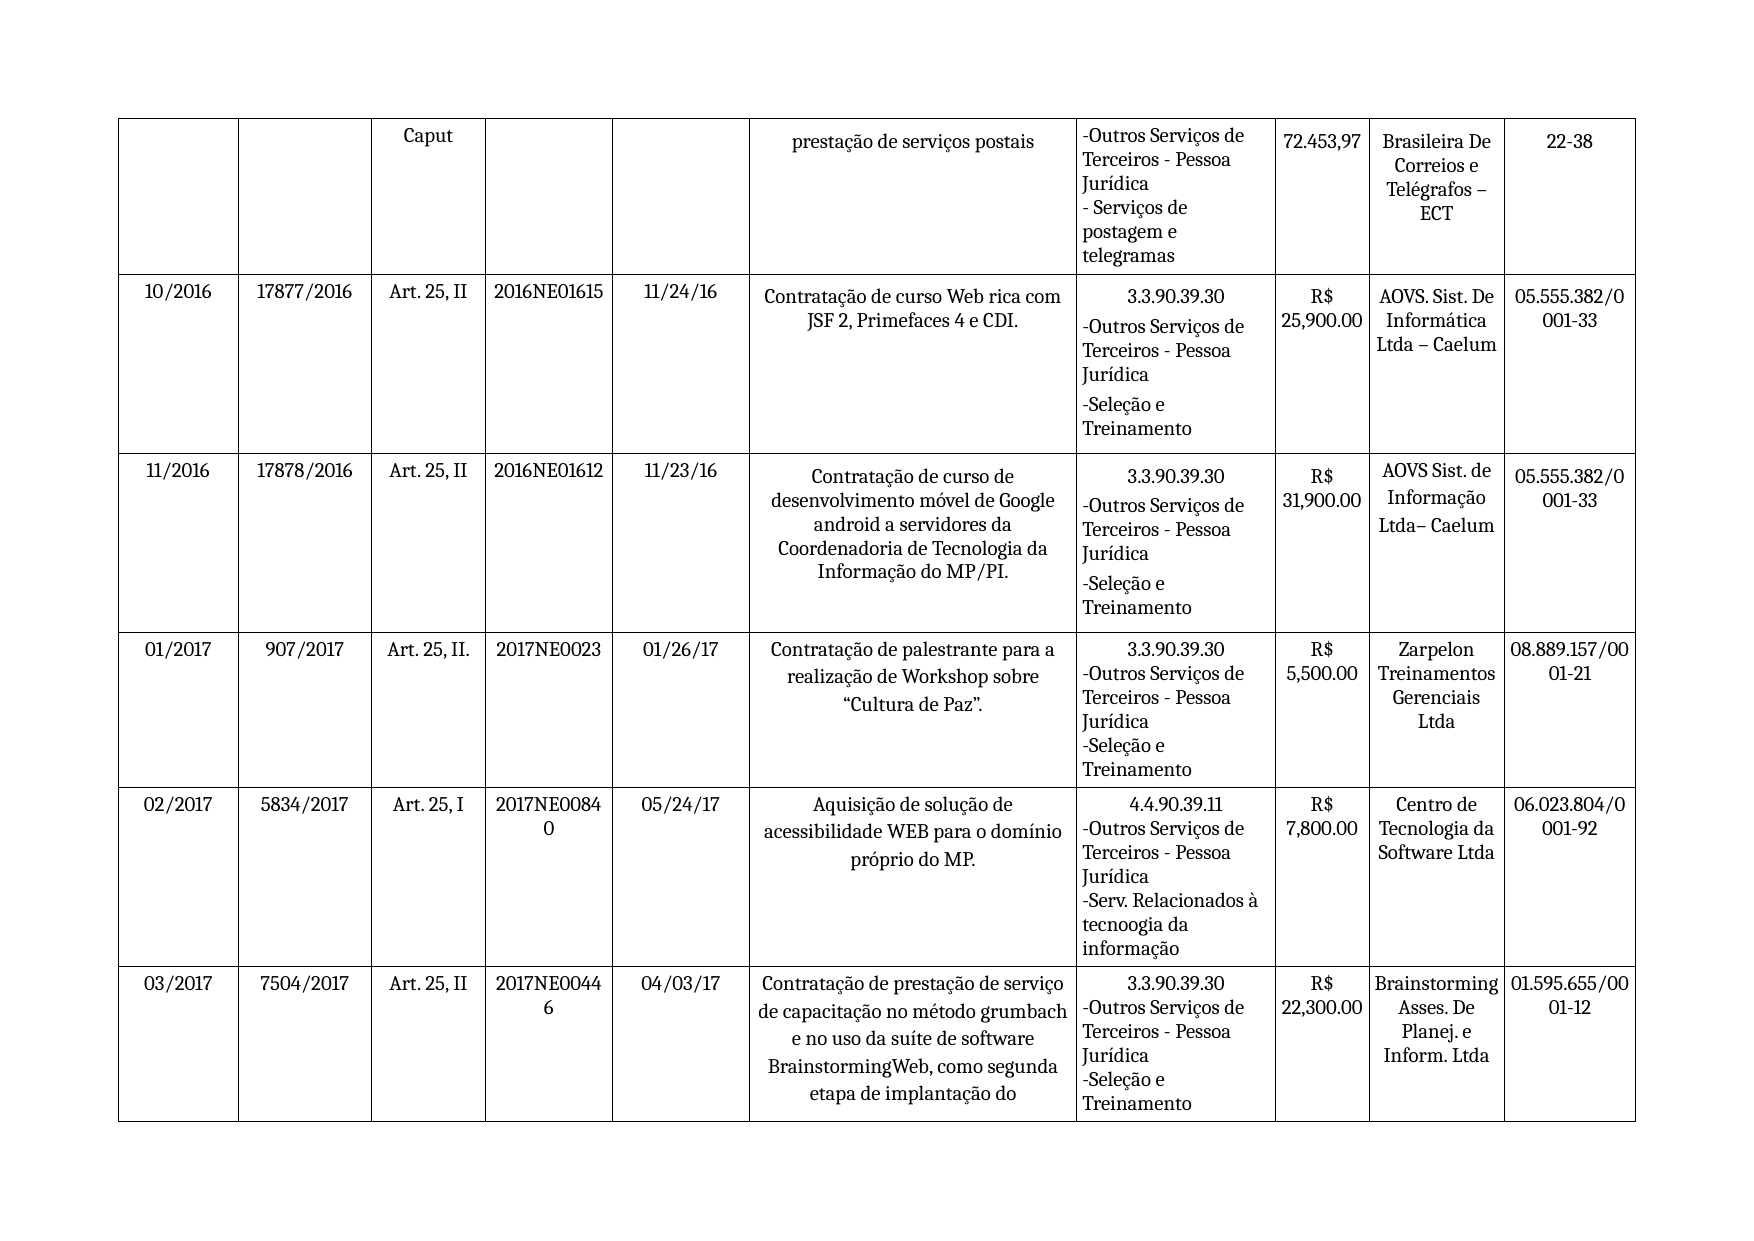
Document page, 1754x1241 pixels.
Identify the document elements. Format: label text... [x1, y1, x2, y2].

table_cell 2017NE0023 [486, 633, 612, 787]
table_cell AOVS Sist. de Informação Ltda– Caelum [1370, 454, 1504, 632]
table_cell R$ 5.500,00 [1276, 633, 1369, 787]
table_cell Art. 25, II [372, 275, 485, 452]
table_cell 3.3.90.39.30 -Outros Serviços de Terceiros - Pessoa Jurídica -Seleção e Treinamento [1077, 967, 1275, 1121]
table_cell 17878/2016 [239, 454, 371, 632]
table_cell R$ 31.900,00 [1276, 454, 1369, 632]
table_cell -Outros Serviços de Terceiros - Pessoa Jurídica - Serviços de postagem e telegramas [1077, 119, 1275, 273]
table_cell 26/01/17 [613, 633, 749, 787]
table_cell Contratação de curso Web rica com JSF 2, Primefaces 4 e CDI. [750, 275, 1076, 452]
table_cell R$ 22.300,00 [1276, 967, 1369, 1121]
table_cell 3.3.90.39.30 -Outros Serviços de Terceiros - Pessoa Jurídica -Seleção e Treinamento [1077, 454, 1275, 632]
table_cell 7504/2017 [239, 967, 371, 1121]
table_cell 23/11/16 [613, 454, 749, 632]
table_cell [486, 119, 612, 273]
table_cell 08.889.157/0001-21 [1505, 633, 1635, 787]
table_cell 72.453,97 [1276, 119, 1369, 273]
table_cell 06.023.804/0001-92 [1505, 788, 1635, 966]
table_cell 05.555.382/0001-33 [1505, 275, 1635, 452]
table_cell Art. 25, II. [372, 633, 485, 787]
table_cell 2017NE00446 [486, 967, 612, 1121]
table_cell 17877/2016 [239, 275, 371, 452]
table_cell R$ 25.900,00 [1276, 275, 1369, 452]
table_cell 2016NE01615 [486, 275, 612, 452]
table_cell Contratação de palestrante para a realização de Workshop sobre “Cultura de Paz”. [750, 633, 1076, 787]
table_cell Brainstorming Asses. De Planej. e Inform. Ltda [1370, 967, 1504, 1121]
table_cell 03/2017 [119, 967, 238, 1121]
table_cell 4.4.90.39.11 -Outros Serviços de Terceiros - Pessoa Jurídica -Serv. Relacionados à tecnoogia da informação [1077, 788, 1275, 966]
table_cell 24/11/16 [613, 275, 749, 452]
table_cell 3.3.90.39.30 -Outros Serviços de Terceiros - Pessoa Jurídica -Seleção e Treinamento [1077, 633, 1275, 787]
table_cell prestação de serviços postais [750, 119, 1076, 273]
table_cell R$ 7.800,00 [1276, 788, 1369, 966]
table_cell 03/04/17 [613, 967, 749, 1121]
table_cell [613, 119, 749, 273]
table_cell 5834/2017 [239, 788, 371, 966]
table_cell 01/2017 [119, 633, 238, 787]
table_cell Contratação de prestação de serviço de capacitação no método grumbach e no uso da suíte de software BrainstormingWeb, como segunda etapa de implantação do [750, 967, 1076, 1121]
table_cell Art. 25, II [372, 454, 485, 632]
table_cell Art. 25, II [372, 967, 485, 1121]
table_cell 2016NE01612 [486, 454, 612, 632]
table_cell [239, 119, 371, 273]
table_cell 2017NE00840 [486, 788, 612, 966]
table_cell 05.555.382/0001-33 [1505, 454, 1635, 632]
table_cell Aquisição de solução de acessibilidade WEB para o domínio próprio do MP. [750, 788, 1076, 966]
table_cell 01.595.655/0001-12 [1505, 967, 1635, 1121]
table_cell [119, 119, 238, 273]
table_cell 02/2017 [119, 788, 238, 966]
table_cell 24/05/17 [613, 788, 749, 966]
table_cell Art. 25, I [372, 788, 485, 966]
table_cell 3.3.90.39.30 -Outros Serviços de Terceiros - Pessoa Jurídica -Seleção e Treinamento [1077, 275, 1275, 452]
table_cell 907/2017 [239, 633, 371, 787]
table_cell Caput [372, 119, 485, 273]
table_cell 11/2016 [119, 454, 238, 632]
table_cell Brasileira De Correios e Telégrafos – ECT [1370, 119, 1504, 273]
table_cell AOVS. Sist. De Informática Ltda – Caelum [1370, 275, 1504, 452]
table_cell 10/2016 [119, 275, 238, 452]
table_cell 22-38 [1505, 119, 1635, 273]
table_cell Contratação de curso de desenvolvimento móvel de Google android a servidores da Coordenadoria de Tecnologia da Informação do MP/PI. [750, 454, 1076, 632]
table_cell Zarpelon Treinamentos Gerenciais Ltda [1370, 633, 1504, 787]
table_cell Centro de Tecnologia da Software Ltda [1370, 788, 1504, 966]
